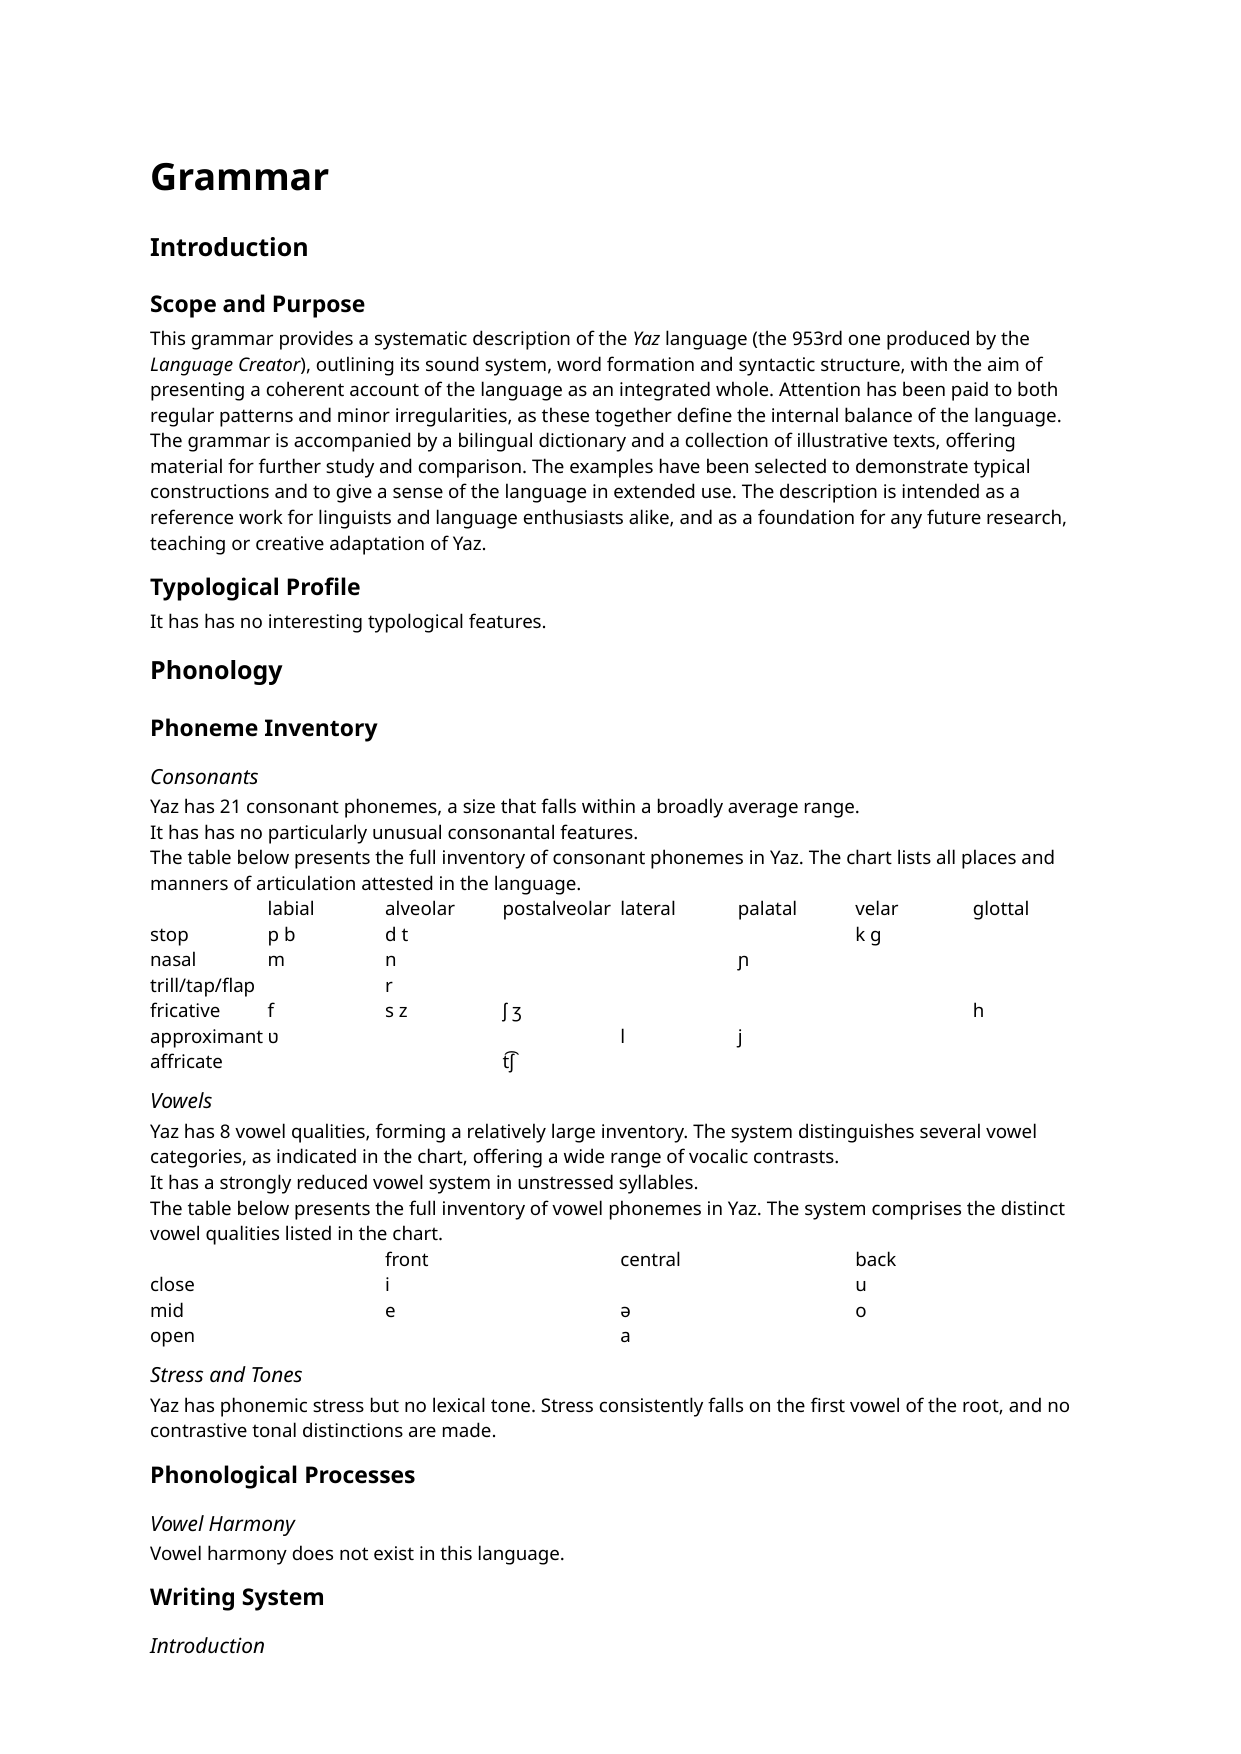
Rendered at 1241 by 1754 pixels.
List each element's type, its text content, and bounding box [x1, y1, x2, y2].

subtitle Consonants [150, 762, 1090, 790]
table_cell [738, 972, 855, 998]
table_cell s z [385, 998, 502, 1023]
table_cell j [738, 1023, 855, 1049]
table_cell [855, 1323, 1090, 1348]
table_cell ɲ [738, 947, 855, 972]
table_cell [855, 972, 973, 998]
subtitle Introduction [150, 229, 1090, 263]
table_cell [620, 972, 738, 998]
table_cell trill/tap/flap [150, 972, 267, 998]
table_cell u [855, 1271, 1090, 1297]
table_cell [973, 1023, 1090, 1049]
table_cell [973, 1049, 1090, 1074]
text The table below presents the full inventory of vowel phonemes in Yaz. The system comprises the distinct vowel qualities listed in the chart. [150, 1195, 1090, 1246]
subtitle Typological Profile [150, 571, 1090, 602]
subtitle Vowels [150, 1087, 1090, 1115]
text Yaz has 8 vowel qualities, forming a relatively large inventory. The system distinguishes several vowel categories, as indicated in the chart, offering a wide range of vocalic contrasts. [150, 1118, 1090, 1169]
table_cell stop [150, 921, 267, 947]
table_header [150, 1246, 385, 1271]
table_cell ʋ [268, 1023, 385, 1049]
table_cell [620, 921, 738, 947]
table_cell [855, 1023, 973, 1049]
table_cell m [268, 947, 385, 972]
table_cell r [385, 972, 502, 998]
table_cell [620, 1049, 738, 1074]
table_cell [738, 1049, 855, 1074]
table_header front [385, 1246, 620, 1271]
table_cell approximant [150, 1023, 267, 1049]
subtitle Phoneme Inventory [150, 712, 1090, 743]
subtitle Introduction [150, 1631, 1090, 1660]
table_cell open [150, 1323, 385, 1348]
table_cell [503, 1023, 620, 1049]
table_header alveolar [385, 896, 502, 921]
table_cell nasal [150, 947, 267, 972]
table_cell [855, 1049, 973, 1074]
subtitle Phonology [150, 653, 1090, 687]
table_cell h [973, 998, 1090, 1023]
table_cell [855, 947, 973, 972]
table_cell fricative [150, 998, 267, 1023]
table_cell [738, 921, 855, 947]
table_header back [855, 1246, 1090, 1271]
table_cell k ɡ [855, 921, 973, 947]
text Yaz has phonemic stress but no lexical tone. Stress consistently falls on the first vowel of the root, and no contrastive tonal distinctions are made. [150, 1392, 1090, 1443]
table_cell close [150, 1271, 385, 1297]
table_cell [973, 947, 1090, 972]
table_cell [620, 998, 738, 1023]
table_header glottal [973, 896, 1090, 921]
table_header labial [268, 896, 385, 921]
table_cell mid [150, 1297, 385, 1322]
table_cell [503, 947, 620, 972]
table_header palatal [738, 896, 855, 921]
table_cell e [385, 1297, 620, 1322]
table_header velar [855, 896, 973, 921]
table_cell [620, 1271, 855, 1297]
table_cell [385, 1323, 620, 1348]
table_header lateral [620, 896, 738, 921]
subtitle Stress and Tones [150, 1360, 1090, 1389]
table_cell ʃ ʒ [503, 998, 620, 1023]
table_cell [268, 1049, 385, 1074]
table_cell [385, 1049, 502, 1074]
table_cell f [268, 998, 385, 1023]
table_cell [973, 921, 1090, 947]
table_cell d t [385, 921, 502, 947]
table_cell [503, 972, 620, 998]
text The grammar is accompanied by a bilingual dictionary and a collection of illustrative texts, offering material for further study and comparison. The examples have been selected to demonstrate typical constructions and to give a sense of the language in extended use. The description is intended as a reference work for linguists and language enthusiasts alike, and as a foundation for any future research, teaching or creative adaptation of Yaz. [150, 428, 1090, 555]
table_header central [620, 1246, 855, 1271]
table_cell [738, 998, 855, 1023]
table_cell ə [620, 1297, 855, 1322]
text The table below presents the full inventory of consonant phonemes in Yaz. The chart lists all places and manners of articulation attested in the language. [150, 844, 1090, 896]
subtitle Grammar [150, 150, 1090, 201]
text Vowel harmony does not exist in this language. [150, 1540, 1090, 1566]
table_header [150, 896, 267, 921]
table_cell t͡ʃ [503, 1049, 620, 1074]
subtitle Vowel Harmony [150, 1509, 1090, 1537]
table_cell p b [268, 921, 385, 947]
table_cell affricate [150, 1049, 267, 1074]
table_cell [973, 972, 1090, 998]
table_cell o [855, 1297, 1090, 1322]
table_cell a [620, 1323, 855, 1348]
text It has a strongly reduced vowel system in unstressed syllables. [150, 1169, 1090, 1195]
text This grammar provides a systematic description of the Yaz language (the 953rd one produced by the Language Creator), outlining its sound system, word formation and syntactic structure, with the aim of presenting a coherent account of the language as an integrated whole. Attention has been paid to both regular patterns and minor irregularities, as these together define the internal balance of the language. [150, 326, 1090, 428]
table_cell l [620, 1023, 738, 1049]
text Yaz has 21 consonant phonemes, a size that falls within a broadly average range. [150, 793, 1090, 819]
table_cell [503, 921, 620, 947]
table_cell n [385, 947, 502, 972]
subtitle Writing System [150, 1581, 1090, 1613]
text It has has no interesting typological features. [150, 608, 1090, 634]
table_cell i [385, 1271, 620, 1297]
table_cell [855, 998, 973, 1023]
table_cell [268, 972, 385, 998]
table_cell [620, 947, 738, 972]
table_cell [385, 1023, 502, 1049]
subtitle Scope and Purpose [150, 288, 1090, 319]
table_header postalveolar [503, 896, 620, 921]
subtitle Phonological Processes [150, 1459, 1090, 1490]
text It has has no particularly unusual consonantal features. [150, 819, 1090, 844]
